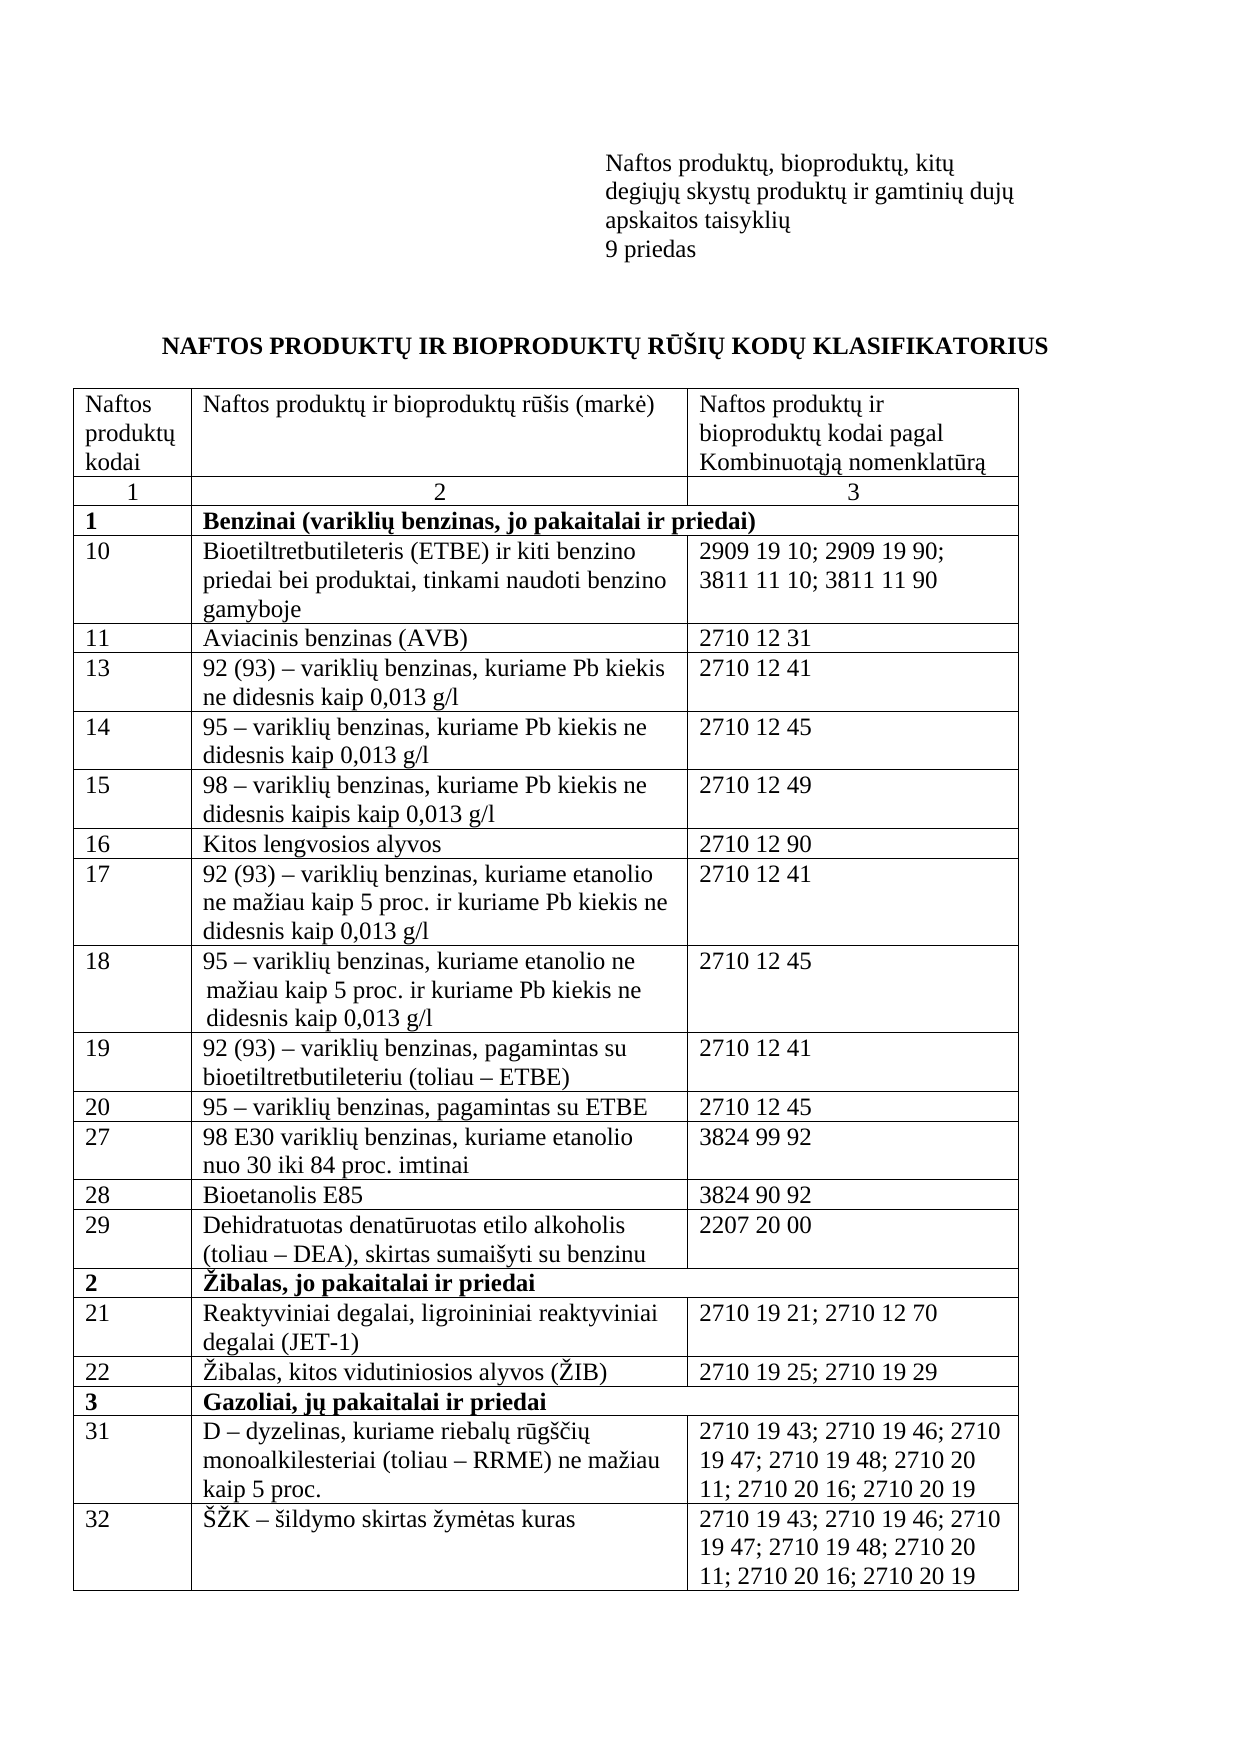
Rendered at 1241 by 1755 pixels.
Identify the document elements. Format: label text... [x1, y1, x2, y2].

table_cell 3 [688, 477, 1018, 505]
table_cell 1 [74, 477, 191, 505]
table_cell 2909 19 10; 2909 19 90; 3811 11 10; 3811 11 90 [688, 536, 1018, 622]
table_header Naftos produktų kodai [74, 389, 191, 476]
table_cell 92 (93) – variklių benzinas, kuriame Pb kiekis ne didesnis kaip 0,013 g/l [192, 653, 687, 711]
table_cell 29 [74, 1210, 191, 1267]
table_header Naftos produktų ir bioproduktų kodai pagal Kombinuotąją nomenklatūrą [688, 389, 1018, 476]
table_cell D – dyzelinas, kuriame riebalų rūgščių monoalkilesteriai (toliau – RRME) ne mažiau kaip 5 proc. [192, 1416, 687, 1503]
table_cell 98 E30 variklių benzinas, kuriame etanolio nuo 30 iki 84 proc. imtinai [192, 1122, 687, 1179]
table_cell 2710 12 45 [688, 1092, 1018, 1121]
table_cell 20 [74, 1092, 191, 1121]
table_cell 95 – variklių benzinas, kuriame etanolio ne mažiau kaip 5 proc. ir kuriame Pb kiekis ne didesnis kaip 0,013 g/l [192, 946, 687, 1032]
table_cell 95 – variklių benzinas, pagamintas su ETBE [192, 1092, 687, 1121]
table_cell 14 [74, 712, 191, 769]
table_cell 31 [74, 1416, 191, 1503]
table_cell 15 [74, 770, 191, 828]
table_cell 21 [74, 1298, 191, 1356]
table_cell 2710 19 43; 2710 19 46; 2710 19 47; 2710 19 48; 2710 20 11; 2710 20 16; 2710 20 19 [688, 1504, 1018, 1590]
table_cell Žibalas, kitos vidutiniosios alyvos (ŽIB) [192, 1357, 687, 1386]
table_cell Bioetiltretbutileteris (ETBE) ir kiti benzino priedai bei produktai, tinkami naudoti benzino gamyboje [192, 536, 687, 622]
table_cell Benzinai (variklių benzinas, jo pakaitalai ir priedai) [192, 506, 1018, 535]
table_cell 2207 20 00 [688, 1210, 1018, 1267]
table_cell 2710 19 25; 2710 19 29 [688, 1357, 1018, 1386]
table_cell 1 [74, 506, 191, 535]
text Naftos produktų, bioproduktų, kitų [74, 148, 1137, 176]
table_cell 32 [74, 1504, 191, 1590]
table_cell 2710 12 41 [688, 859, 1018, 945]
table_cell 2710 12 31 [688, 624, 1018, 652]
table_cell 10 [74, 536, 191, 622]
table_header Naftos produktų ir bioproduktų rūšis (markė) [192, 389, 687, 476]
table_cell 28 [74, 1180, 191, 1209]
table_cell 95 – variklių benzinas, kuriame Pb kiekis ne didesnis kaip 0,013 g/l [192, 712, 687, 769]
table_cell 2710 19 43; 2710 19 46; 2710 19 47; 2710 19 48; 2710 20 11; 2710 20 16; 2710 20 19 [688, 1416, 1018, 1503]
table_cell 19 [74, 1033, 191, 1091]
table_cell 2 [74, 1269, 191, 1297]
table_cell 3 [74, 1387, 191, 1415]
table_cell 2710 19 21; 2710 12 70 [688, 1298, 1018, 1356]
table_cell 13 [74, 653, 191, 711]
table_cell Žibalas, jo pakaitalai ir priedai [192, 1269, 1018, 1297]
table_cell 2710 12 45 [688, 712, 1018, 769]
table_cell 2 [192, 477, 687, 505]
table_cell Dehidratuotas denatūruotas etilo alkoholis (toliau – DEA), skirtas sumaišyti su benzinu [192, 1210, 687, 1267]
table_cell Bioetanolis E85 [192, 1180, 687, 1209]
table_cell 92 (93) – variklių benzinas, kuriame etanolio ne mažiau kaip 5 proc. ir kuriame Pb kiekis ne didesnis kaip 0,013 g/l [192, 859, 687, 945]
table_cell 92 (93) – variklių benzinas, pagamintas su bioetiltretbutileteriu (toliau – ETBE) [192, 1033, 687, 1091]
text apskaitos taisyklių [74, 205, 1137, 234]
table_cell 17 [74, 859, 191, 945]
table_cell 18 [74, 946, 191, 1032]
table_cell 2710 12 90 [688, 829, 1018, 858]
table_cell 3824 90 92 [688, 1180, 1018, 1209]
table_cell 2710 12 41 [688, 1033, 1018, 1091]
table_cell 27 [74, 1122, 191, 1179]
table_cell Reaktyviniai degalai, ligroininiai reaktyviniai degalai (JET-1) [192, 1298, 687, 1356]
table_cell ŠŽK – šildymo skirtas žymėtas kuras [192, 1504, 687, 1590]
table_cell Gazoliai, jų pakaitalai ir priedai [192, 1387, 1018, 1415]
table_cell 22 [74, 1357, 191, 1386]
table_cell 2710 12 45 [688, 946, 1018, 1032]
table_cell 98 – variklių benzinas, kuriame Pb kiekis ne didesnis kaipis kaip 0,013 g/l [192, 770, 687, 828]
text 9 priedas [74, 234, 1137, 263]
table_cell Kitos lengvosios alyvos [192, 829, 687, 858]
subtitle NAFTOS PRODUKTŲ IR BIOPRODUKTŲ RŪŠIŲ KODŲ KLASIFIKATORIUS [74, 331, 1137, 359]
table_cell 16 [74, 829, 191, 858]
table_cell 3824 99 92 [688, 1122, 1018, 1179]
text degiųjų skystų produktų ir gamtinių dujų [74, 176, 1137, 205]
table_cell 11 [74, 624, 191, 652]
table_cell 2710 12 41 [688, 653, 1018, 711]
table_cell Aviacinis benzinas (AVB) [192, 624, 687, 652]
table_cell 2710 12 49 [688, 770, 1018, 828]
